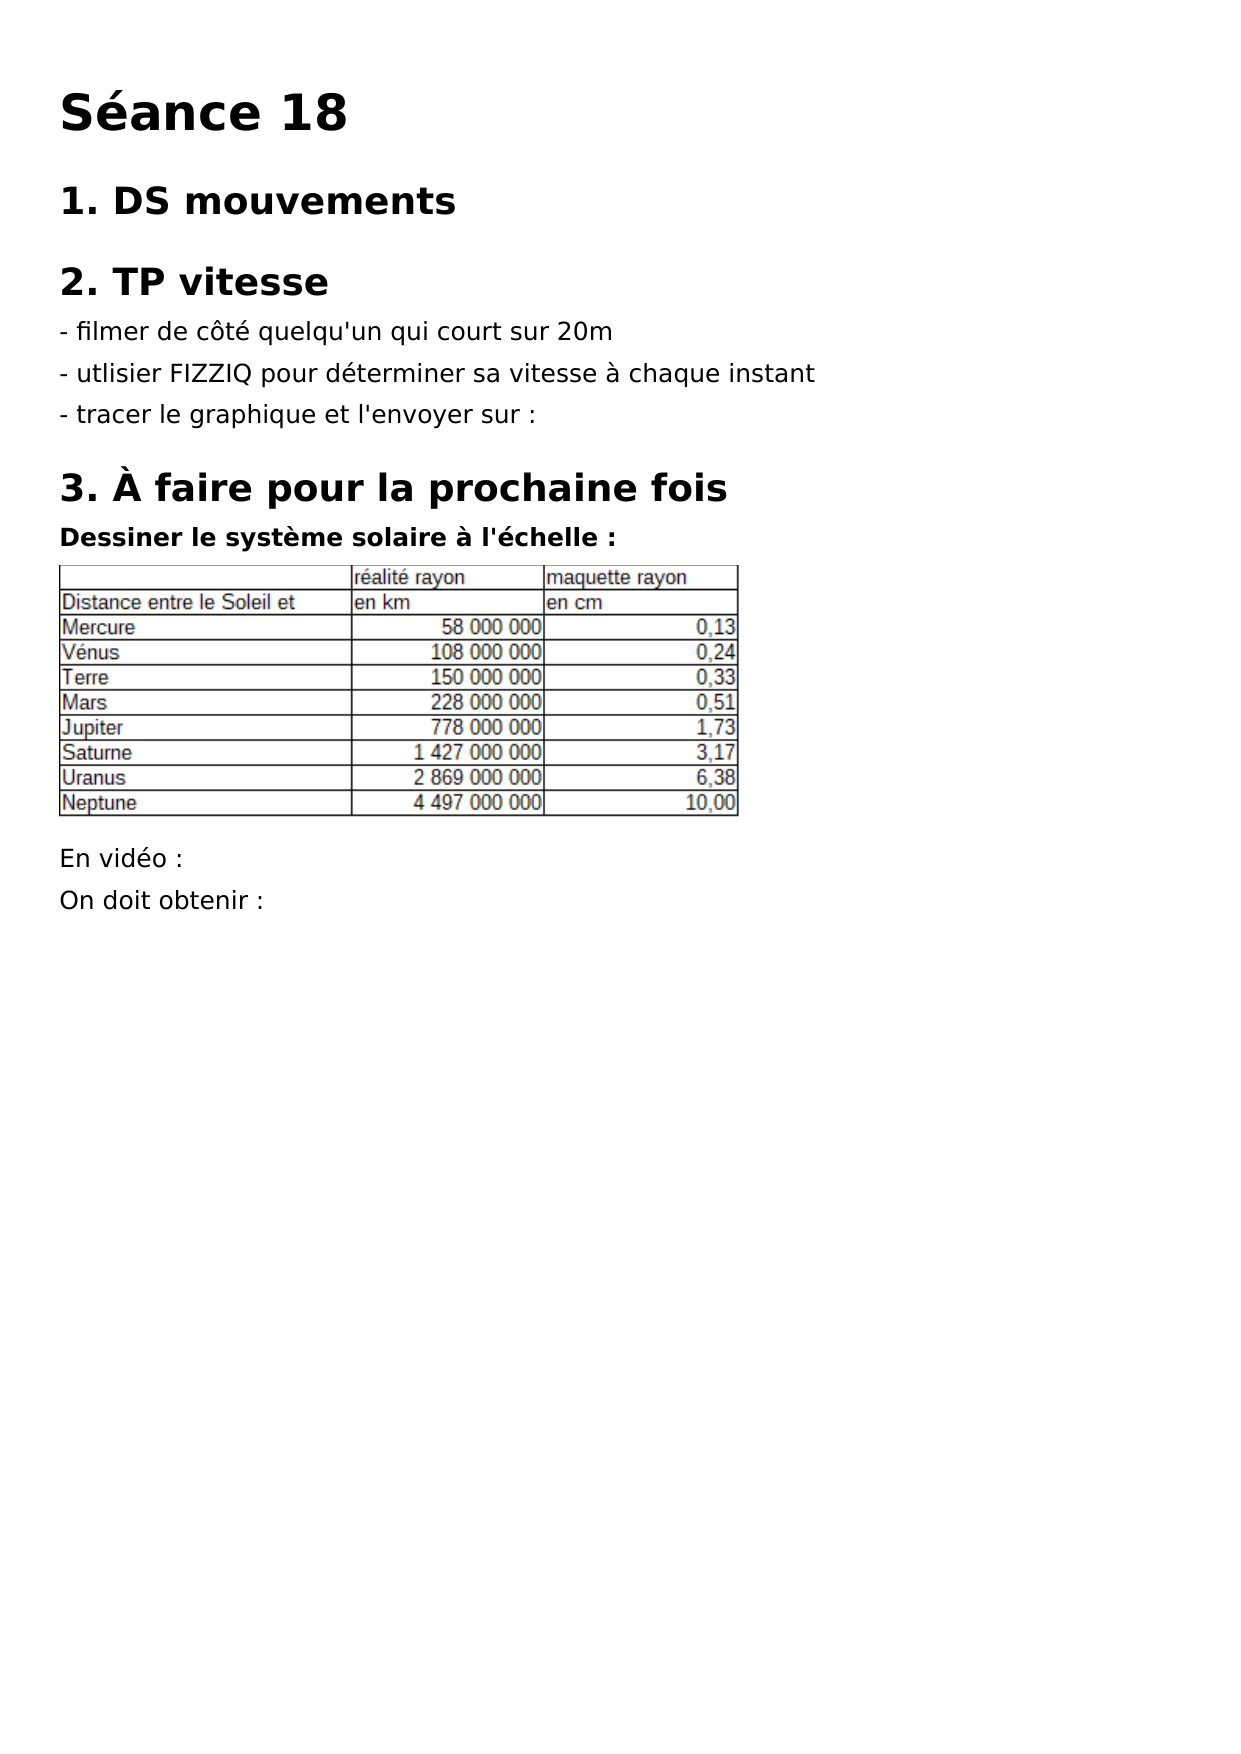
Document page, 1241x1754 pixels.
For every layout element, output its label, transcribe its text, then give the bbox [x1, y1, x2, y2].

subtitle 2. TP vitesse [59, 261, 1181, 304]
text En vidéo : [59, 844, 1181, 874]
subtitle 3. À faire pour la prochaine fois [59, 467, 1181, 511]
text Dessiner le système solaire à l'échelle : [59, 523, 1181, 552]
picture [59, 565, 742, 832]
text On doit obtenir : [59, 886, 1181, 915]
text - filmer de côté quelqu'un qui court sur 20m [59, 317, 1181, 346]
subtitle 1. DS mouvements [59, 180, 1181, 223]
text - utlisier FIZZIQ pour déterminer sa vitesse à chaque instant [59, 359, 1181, 388]
text - tracer le graphique et l'envoyer sur : [59, 400, 1181, 429]
subtitle Séance 18 [59, 84, 1181, 142]
